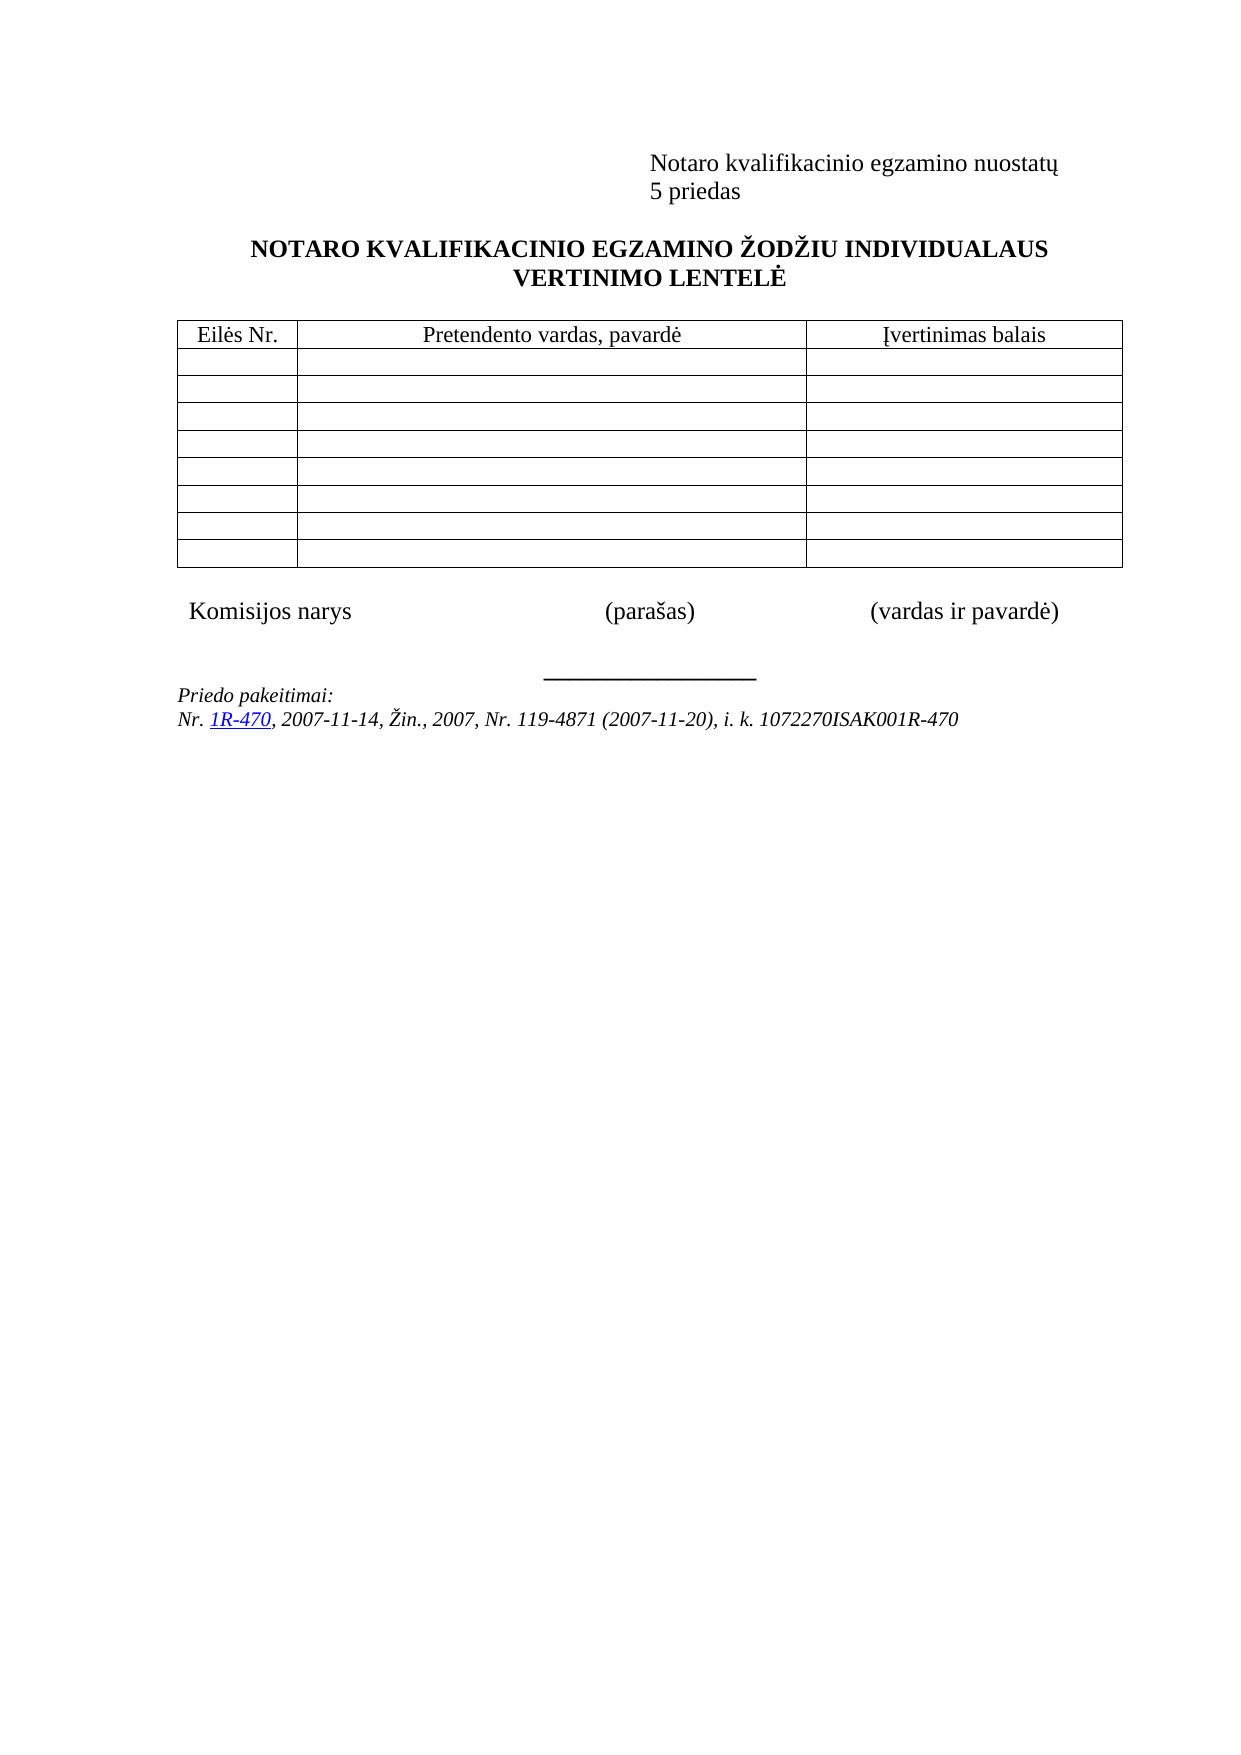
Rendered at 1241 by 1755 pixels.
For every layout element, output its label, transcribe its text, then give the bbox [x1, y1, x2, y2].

table_header Eilės Nr. [178, 321, 297, 347]
table_cell [178, 486, 297, 512]
table_cell [807, 349, 1122, 375]
table_cell [298, 513, 806, 539]
table_cell [298, 403, 806, 430]
table_cell [807, 513, 1122, 539]
table_cell [298, 349, 806, 375]
table_cell [178, 349, 297, 375]
table_cell [807, 486, 1122, 512]
table_cell [178, 376, 297, 402]
table_cell [807, 540, 1122, 567]
table_cell [298, 376, 806, 402]
text 5 priedas [649, 176, 1122, 205]
table_cell [807, 376, 1122, 402]
table_cell [298, 458, 806, 484]
table_header Pretendento vardas, pavardė [298, 321, 806, 347]
table_cell [807, 431, 1122, 457]
table_cell [178, 431, 297, 457]
text Priedo pakeitimai: [177, 683, 1122, 707]
table_header Komisijos narys [177, 596, 492, 625]
text Nr. 1R-470, 2007-11-14, Žin., 2007, Nr. 119-4871 (2007-11-20), i. k. 1072270ISAK001R-470 [177, 707, 1122, 731]
table_header Įvertinimas balais [807, 321, 1122, 347]
table_header (parašas) [493, 596, 807, 625]
table_cell [178, 513, 297, 539]
table_cell [807, 458, 1122, 484]
table_cell [298, 431, 806, 457]
table_cell [178, 540, 297, 567]
table_cell [178, 403, 297, 430]
text _________________ [177, 654, 1122, 683]
table_cell [807, 403, 1122, 430]
text NOTARO KVALIFIKACINIO EGZAMINO ŽODŽIU INDIVIDUALAUS VERTINIMO LENTELĖ [177, 234, 1122, 291]
table_header (vardas ir pavardė) [807, 596, 1122, 625]
table_cell [298, 540, 806, 567]
table_cell [178, 458, 297, 484]
table_cell [298, 486, 806, 512]
text Notaro kvalifikacinio egzamino nuostatų [649, 148, 1122, 176]
